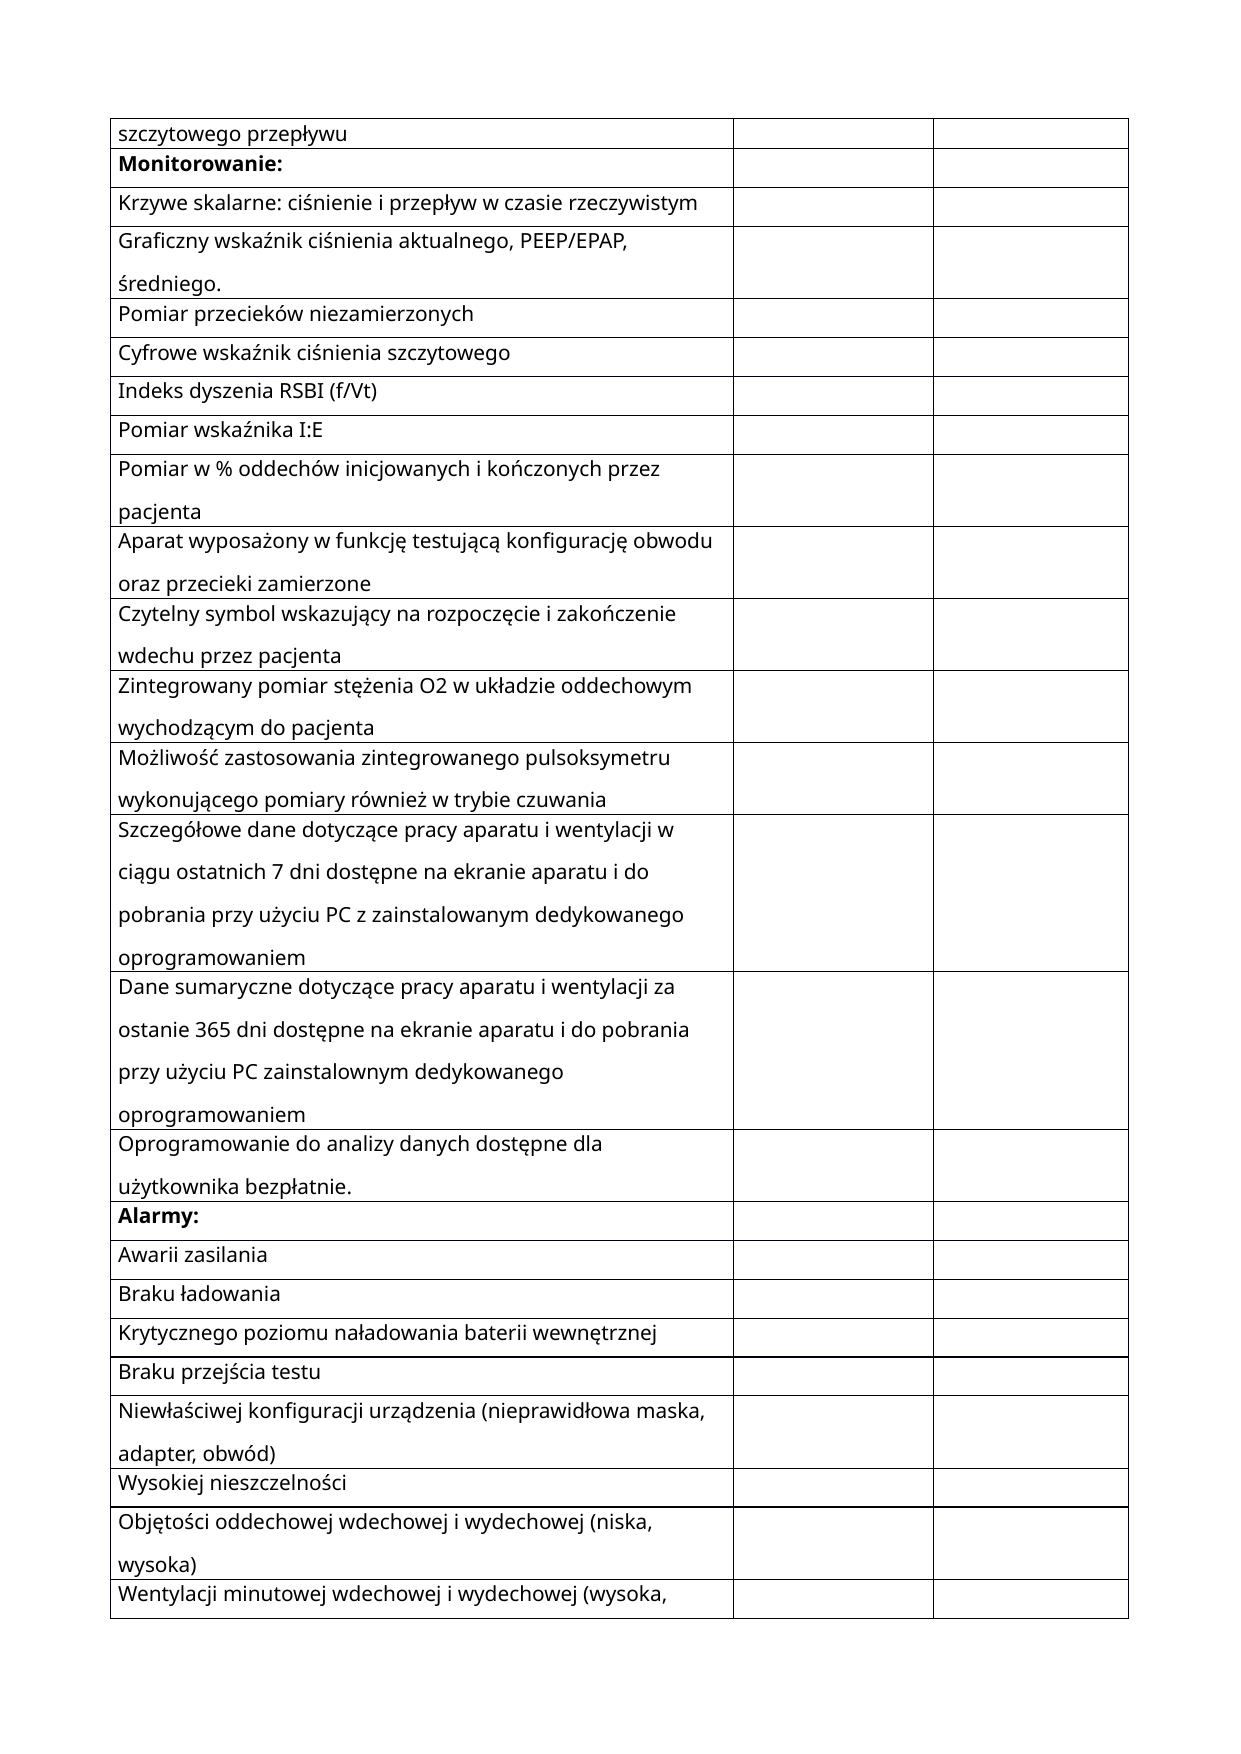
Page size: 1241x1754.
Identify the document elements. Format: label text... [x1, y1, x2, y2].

table_cell [934, 149, 1128, 187]
table_cell Oprogramowanie do analizy danych dostępne dla użytkownika bezpłatnie. [111, 1130, 733, 1201]
table_cell Aparat wyposażony w funkcję testującą konfigurację obwodu oraz przecieki zamierzone [111, 527, 733, 598]
table_cell Cyfrowe wskaźnik ciśnienia szczytowego [111, 338, 733, 376]
table_cell [734, 338, 933, 376]
table_cell Braku przejścia testu [111, 1358, 733, 1395]
table_cell Alarmy: [111, 1202, 733, 1239]
table_cell Braku ładowania [111, 1280, 733, 1317]
table_cell [734, 1358, 933, 1395]
table_cell [934, 455, 1128, 526]
table_cell [734, 299, 933, 337]
table_cell Monitorowanie: [111, 149, 733, 187]
table_cell Krzywe skalarne: ciśnienie i przepływ w czasie rzeczywistym [111, 188, 733, 226]
table_cell [934, 972, 1128, 1128]
table_cell Niewłaściwej konfiguracji urządzenia (nieprawidłowa maska, adapter, obwód) [111, 1396, 733, 1467]
table_cell [734, 1130, 933, 1201]
table_cell [934, 815, 1128, 971]
table_cell [734, 1580, 933, 1617]
table_cell [934, 1580, 1128, 1617]
table_cell Wysokiej nieszczelności [111, 1469, 733, 1506]
table_cell [734, 1241, 933, 1278]
table_cell szczytowego przepływu [111, 119, 733, 148]
table_cell [734, 743, 933, 814]
table_cell [734, 1508, 933, 1578]
table_cell [934, 299, 1128, 337]
table_cell [934, 743, 1128, 814]
table_cell Awarii zasilania [111, 1241, 733, 1278]
table_cell [734, 455, 933, 526]
table_cell [934, 1280, 1128, 1317]
table_cell [734, 599, 933, 670]
table_cell [934, 188, 1128, 226]
table_cell [734, 227, 933, 298]
table_cell [934, 1396, 1128, 1467]
table_cell [934, 1469, 1128, 1506]
table_cell Objętości oddechowej wdechowej i wydechowej (niska, wysoka) [111, 1508, 733, 1578]
table_cell [934, 1508, 1128, 1578]
table_cell [934, 119, 1128, 148]
table_cell [934, 599, 1128, 670]
table_cell Pomiar przecieków niezamierzonych [111, 299, 733, 337]
table_cell Czytelny symbol wskazujący na rozpoczęcie i zakończenie wdechu przez pacjenta [111, 599, 733, 670]
table_cell [734, 1396, 933, 1467]
table_cell Wentylacji minutowej wdechowej i wydechowej (wysoka, [111, 1580, 733, 1617]
table_cell [934, 416, 1128, 453]
table_cell Szczegółowe dane dotyczące pracy aparatu i wentylacji w ciągu ostatnich 7 dni dostępne na ekranie aparatu i do pobrania przy użyciu PC z zainstalowanym dedykowanego oprogramowaniem [111, 815, 733, 971]
table_cell [934, 1319, 1128, 1356]
table_cell Pomiar wskaźnika I:E [111, 416, 733, 453]
table_cell Pomiar w % oddechów inicjowanych i kończonych przez pacjenta [111, 455, 733, 526]
table_cell [734, 1469, 933, 1506]
table_cell [934, 377, 1128, 414]
table_cell [934, 1241, 1128, 1278]
table_cell Graficzny wskaźnik ciśnienia aktualnego, PEEP/EPAP, średniego. [111, 227, 733, 298]
table_cell [734, 149, 933, 187]
table_cell [734, 1319, 933, 1356]
table_cell [734, 972, 933, 1128]
table_cell [734, 815, 933, 971]
table_cell [934, 338, 1128, 376]
table_cell [934, 527, 1128, 598]
table_cell [734, 416, 933, 453]
table_cell Zintegrowany pomiar stężenia O2 w układzie oddechowym wychodzącym do pacjenta [111, 671, 733, 742]
table_cell [734, 188, 933, 226]
table_cell [934, 1202, 1128, 1239]
table_cell Krytycznego poziomu naładowania baterii wewnętrznej [111, 1319, 733, 1356]
table_cell [734, 527, 933, 598]
table_cell Możliwość zastosowania zintegrowanego pulsoksymetru wykonującego pomiary również w trybie czuwania [111, 743, 733, 814]
table_cell [734, 671, 933, 742]
table_cell [934, 671, 1128, 742]
table_cell [734, 377, 933, 414]
table_cell Dane sumaryczne dotyczące pracy aparatu i wentylacji za ostanie 365 dni dostępne na ekranie aparatu i do pobrania przy użyciu PC zainstalownym dedykowanego oprogramowaniem [111, 972, 733, 1128]
table_cell Indeks dyszenia RSBI (f/Vt) [111, 377, 733, 414]
table_cell [934, 1358, 1128, 1395]
table_cell [734, 119, 933, 148]
table_cell [734, 1202, 933, 1239]
table_cell [934, 1130, 1128, 1201]
table_cell [734, 1280, 933, 1317]
table_cell [934, 227, 1128, 298]
